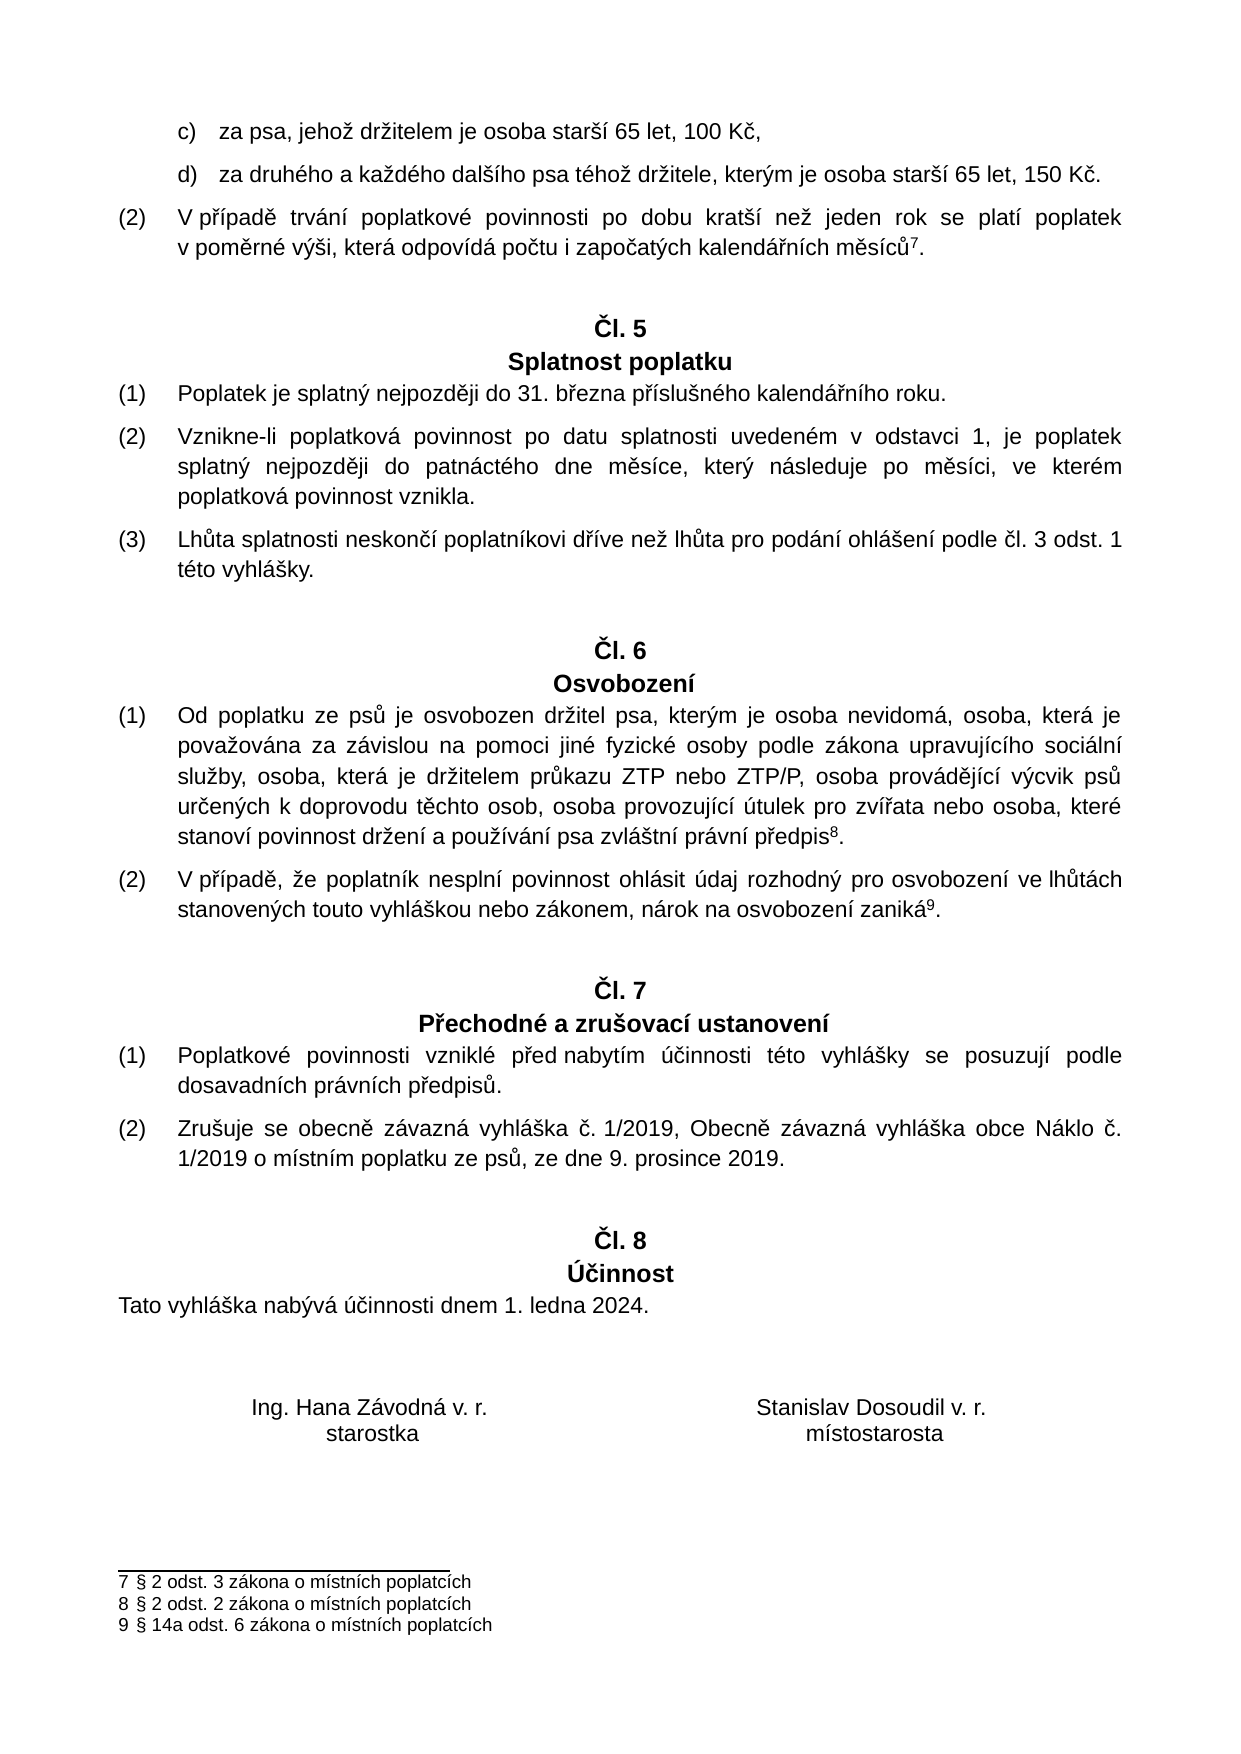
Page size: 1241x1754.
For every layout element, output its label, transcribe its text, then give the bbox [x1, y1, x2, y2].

list V případě trvání poplatkové povinnosti po dobu kratší než jeden rok se platí poplatek v poměrné výši, která odpovídá počtu i započatých kalendářních měsíců. [118, 203, 1122, 260]
list Od poplatku ze psů je osvobozen držitel psa, kterým je osoba nevidomá, osoba, která je považována za závislou na pomoci jiné fyzické osoby podle zákona upravujícího sociální služby, osoba, která je držitelem průkazu ZTP nebo ZTP/P, osoba provádějící výcvik psů určených k doprovodu těchto osob, osoba provozující útulek pro zvířata nebo osoba, které stanoví povinnost držení a používání psa zvláštní právní předpis. [118, 702, 1122, 849]
list § 2 odst. 3 zákona o místních poplatcích [118, 1571, 1122, 1592]
list Zrušuje se obecně závazná vyhláška č. 1/2019, Obecně závazná vyhláška obce Náklo č. 1/2019 o místním poplatku ze psů, ze dne 9. prosince 2019. [118, 1115, 1122, 1172]
subtitle Čl. 5 Splatnost poplatku [118, 314, 1122, 376]
list za druhého a každého dalšího psa téhož držitele, kterým je osoba starší 65 let, 150 Kč. [177, 161, 1122, 187]
text Tato vyhláška nabývá účinnosti dnem 1. ledna 2024. [118, 1292, 1122, 1318]
list § 2 odst. 2 zákona o místních poplatcích [118, 1592, 1122, 1614]
table_header Ing. Hana Závodná v. r. starostka [118, 1334, 620, 1452]
subtitle Čl. 7 Přechodné a zrušovací ustanovení [118, 976, 1122, 1038]
subtitle Čl. 8 Účinnost [118, 1226, 1122, 1287]
table_header Stanislav Dosoudil v. r. místostarosta [620, 1334, 1122, 1452]
list § 14a odst. 6 zákona o místních poplatcích [118, 1614, 1122, 1635]
list Poplatek je splatný nejpozději do 31. března příslušného kalendářního roku. [118, 380, 1122, 406]
list Poplatkové povinnosti vzniklé před nabytím účinnosti této vyhlášky se posuzují podle dosavadních právních předpisů. [118, 1042, 1122, 1099]
list V případě, že poplatník nesplní povinnost ohlásit údaj rozhodný pro osvobození ve lhůtách stanovených touto vyhláškou nebo zákonem, nárok na osvobození zaniká. [118, 866, 1122, 922]
list Vznikne-li poplatková povinnost po datu splatnosti uvedeném v odstavci 1, je poplatek splatný nejpozději do patnáctého dne měsíce, který následuje po měsíci, ve kterém poplatková povinnost vznikla. [118, 423, 1122, 509]
list Lhůta splatnosti neskončí poplatníkovi dříve než lhůta pro podání ohlášení podle čl. 3 odst. 1 této vyhlášky. [118, 526, 1122, 582]
list za psa, jehož držitelem je osoba starší 65 let, 100 Kč, [177, 118, 1122, 144]
subtitle Čl. 6 Osvobození [118, 636, 1122, 698]
